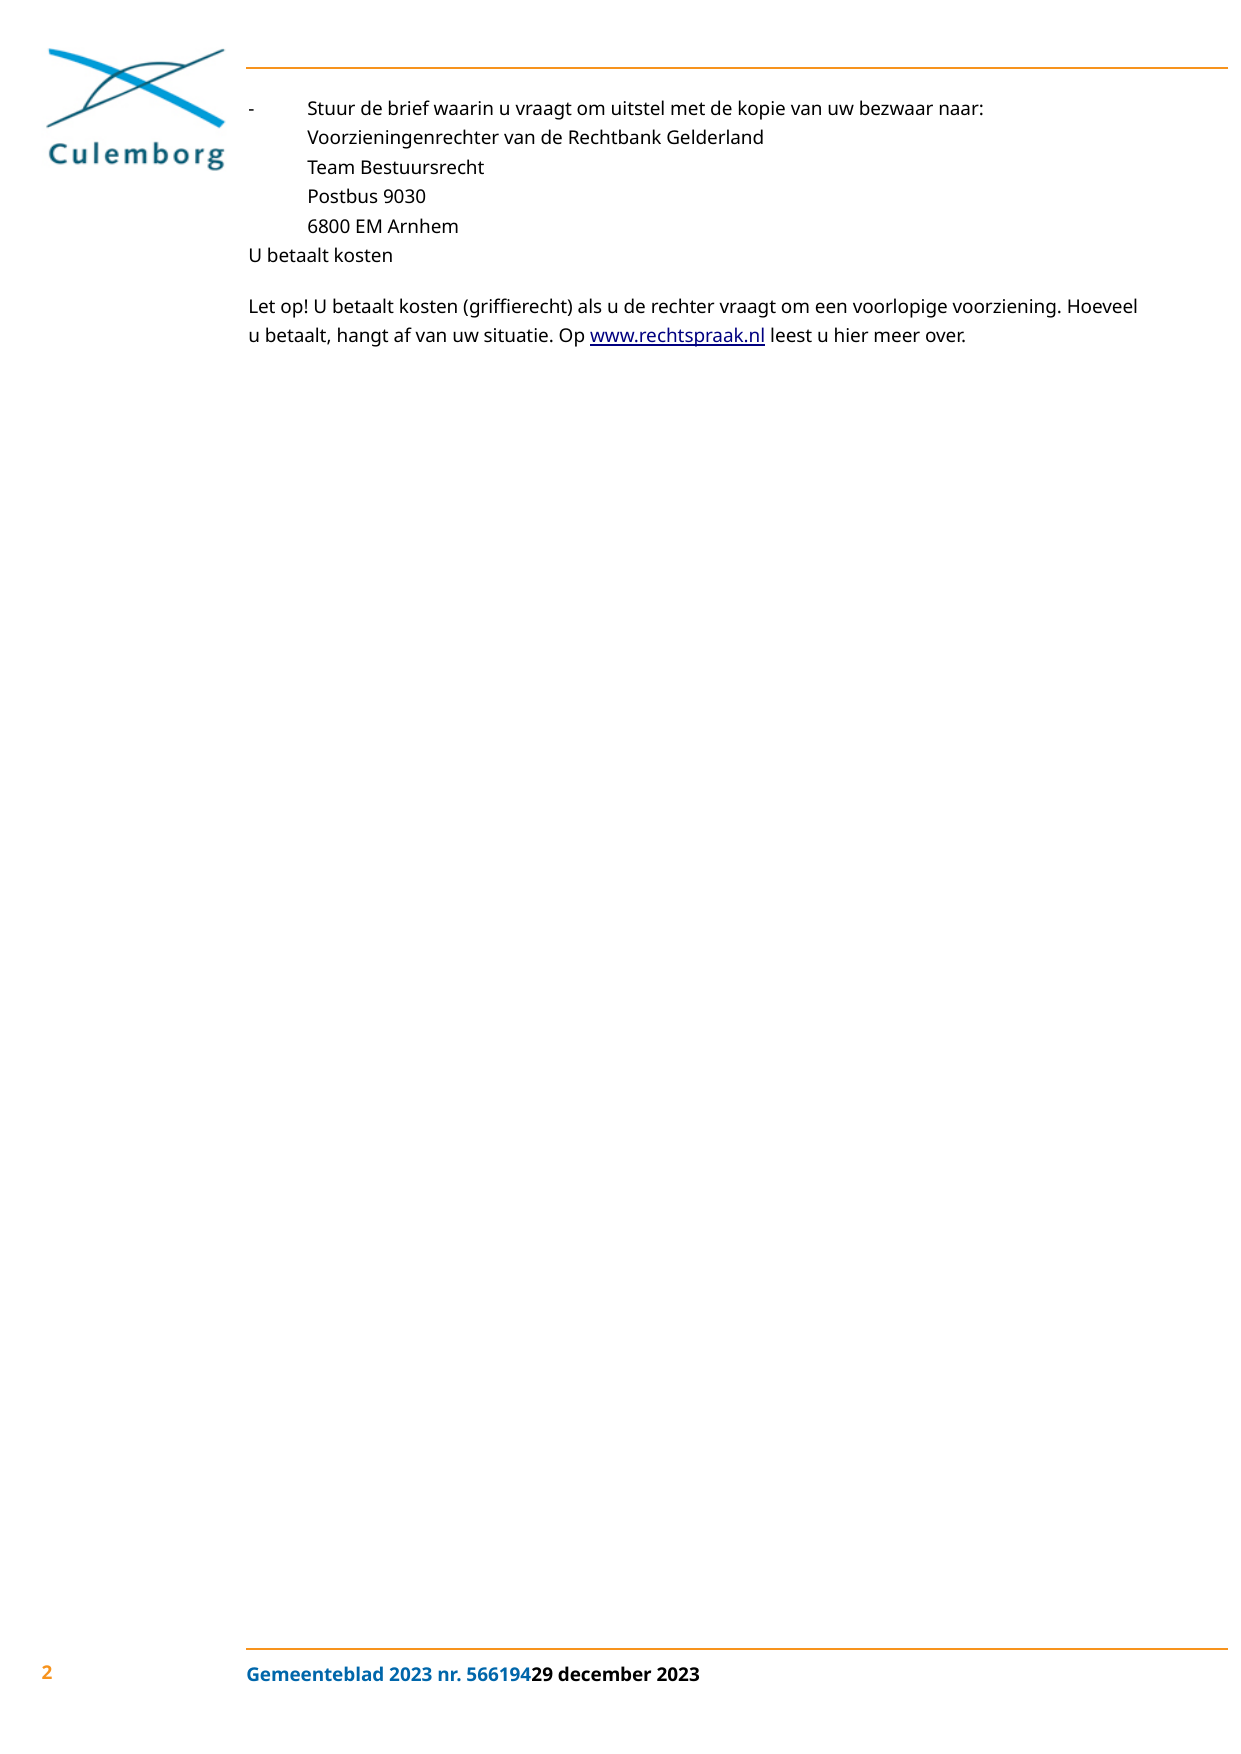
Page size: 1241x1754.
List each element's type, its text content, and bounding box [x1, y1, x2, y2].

list 6800 EM Arnhem [248, 213, 1152, 239]
text U betaalt kosten [248, 243, 1152, 268]
list Stuur de brief waarin u vraagt om uitstel met de kopie van uw bezwaar naar: [248, 95, 1152, 121]
picture [41, 47, 231, 172]
list Postbus 9030 [248, 183, 1152, 209]
text Let op! U betaalt kosten (griffierecht) als u de rechter vraagt om een voorlopige voorziening. Hoeveel u betaalt, hangt af van uw situatie. Op www.rechtspraak.nl leest u hier meer over. [248, 293, 1152, 348]
list Voorzieningenrechter van de Rechtbank Gelderland [248, 124, 1152, 150]
list Team Bestuursrecht [248, 154, 1152, 180]
